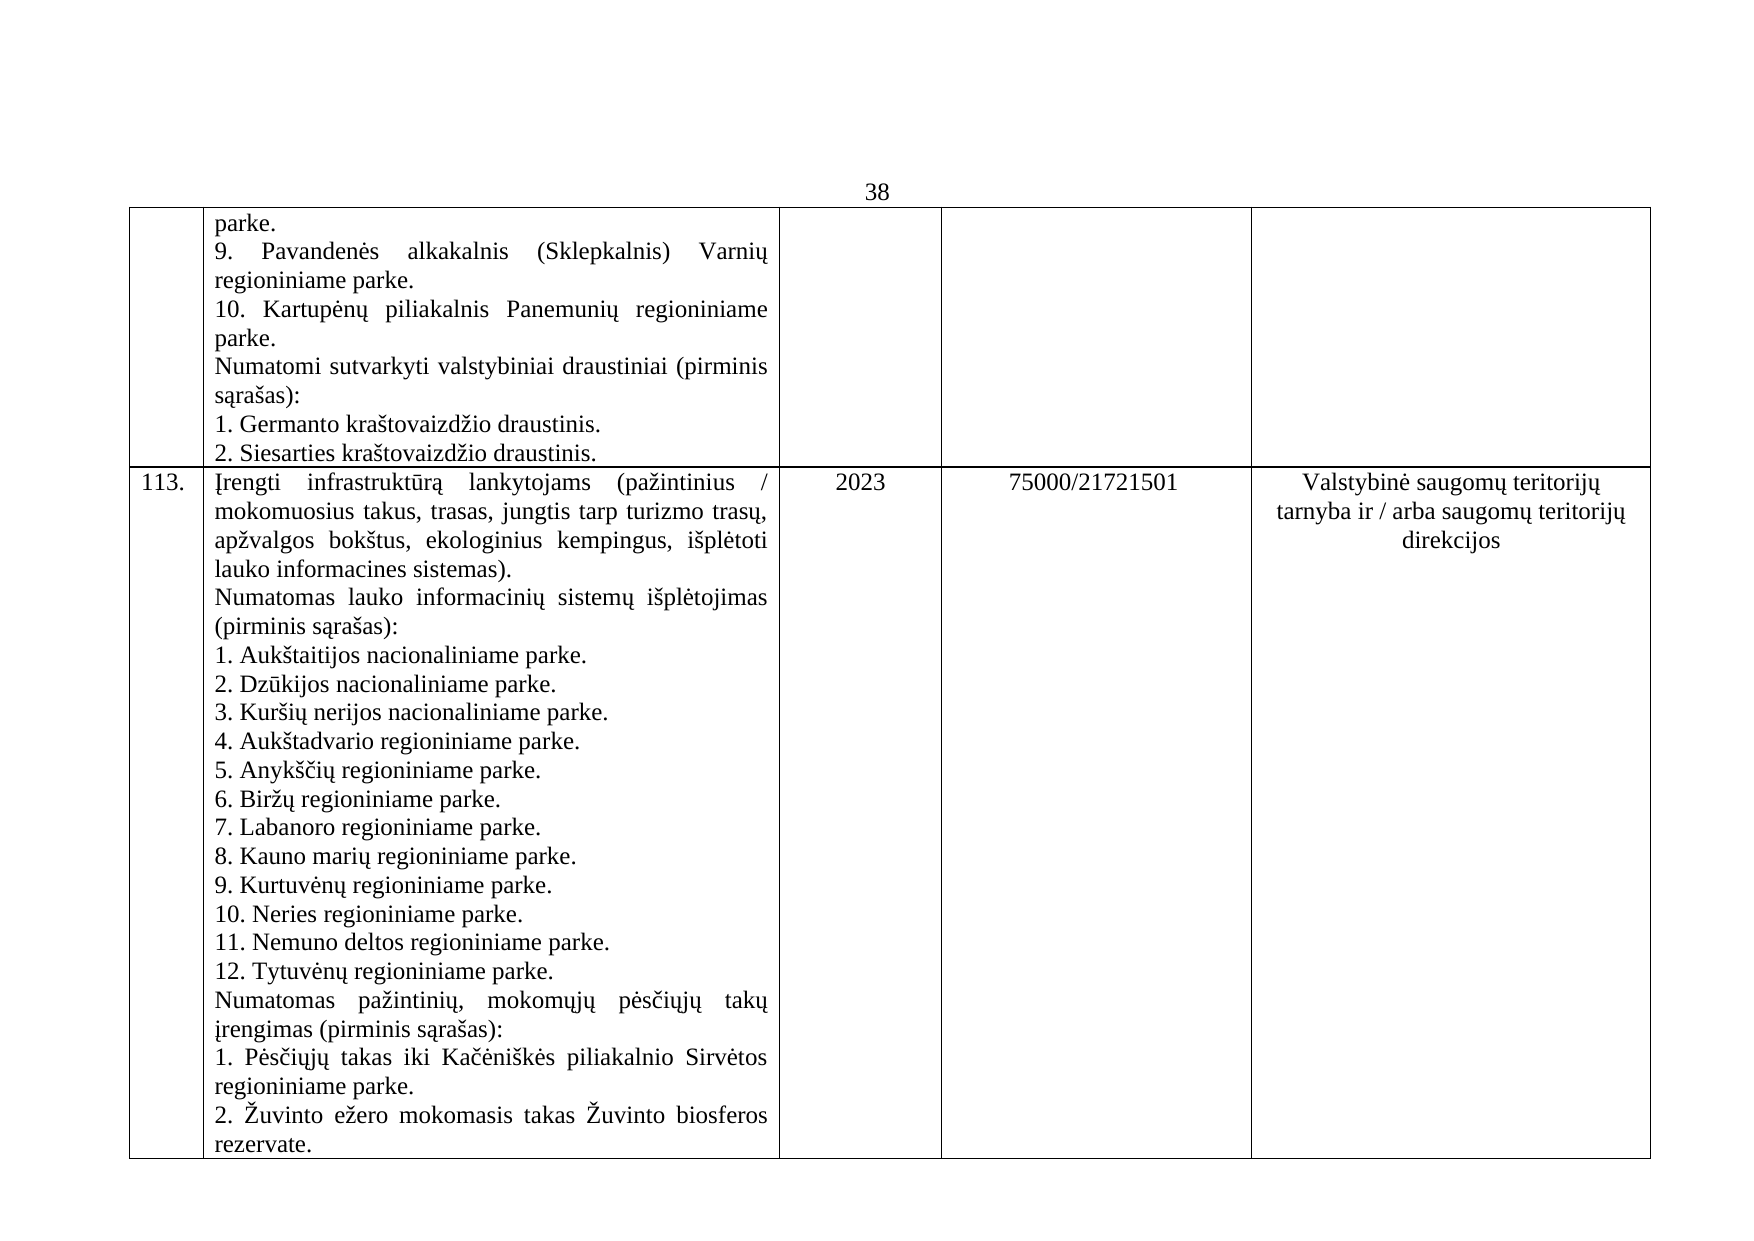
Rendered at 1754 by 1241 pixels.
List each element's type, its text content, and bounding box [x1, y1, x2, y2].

table_cell [780, 208, 941, 466]
table_cell 2023 [780, 468, 941, 1157]
table_cell parke. 9. Pavandenės alkakalnis (Sklepkalnis) Varnių regioniniame parke. 10. Kartupėnų piliakalnis Panemunių regioniniame parke. Numatomi sutvarkyti valstybiniai draustiniai (pirminis sąrašas): 1. Germanto kraštovaizdžio draustinis. 2. Siesarties kraštovaizdžio draustinis. [204, 208, 779, 466]
table_cell [942, 208, 1251, 466]
table_cell [130, 208, 203, 466]
table_cell [1252, 208, 1650, 466]
table_cell 113. [130, 468, 203, 1157]
table_cell 75000/21721501 [942, 468, 1251, 1157]
table_cell Įrengti infrastruktūrą lankytojams (pažintinius / mokomuosius takus, trasas, jungtis tarp turizmo trasų, apžvalgos bokštus, ekologinius kempingus, išplėtoti lauko informacines sistemas). Numatomas lauko informacinių sistemų išplėtojimas (pirminis sąrašas): 1. Aukštaitijos nacionaliniame parke. 2. Dzūkijos nacionaliniame parke. 3. Kuršių nerijos nacionaliniame parke. 4. Aukštadvario regioniniame parke. 5. Anykščių regioniniame parke. 6. Biržų regioniniame parke. 7. Labanoro regioniniame parke. 8. Kauno marių regioniniame parke. 9. Kurtuvėnų regioniniame parke. 10. Neries regioniniame parke. 11. Nemuno deltos regioniniame parke. 12. Tytuvėnų regioniniame parke. Numatomas pažintinių, mokomųjų pėsčiųjų takų įrengimas (pirminis sąrašas): 1. Pėsčiųjų takas iki Kačėniškės piliakalnio Sirvėtos regioniniame parke. 2. Žuvinto ežero mokomasis takas Žuvinto biosferos rezervate. [204, 468, 779, 1157]
table_cell Valstybinė saugomų teritorijų tarnyba ir / arba saugomų teritorijų direkcijos [1252, 468, 1650, 1157]
